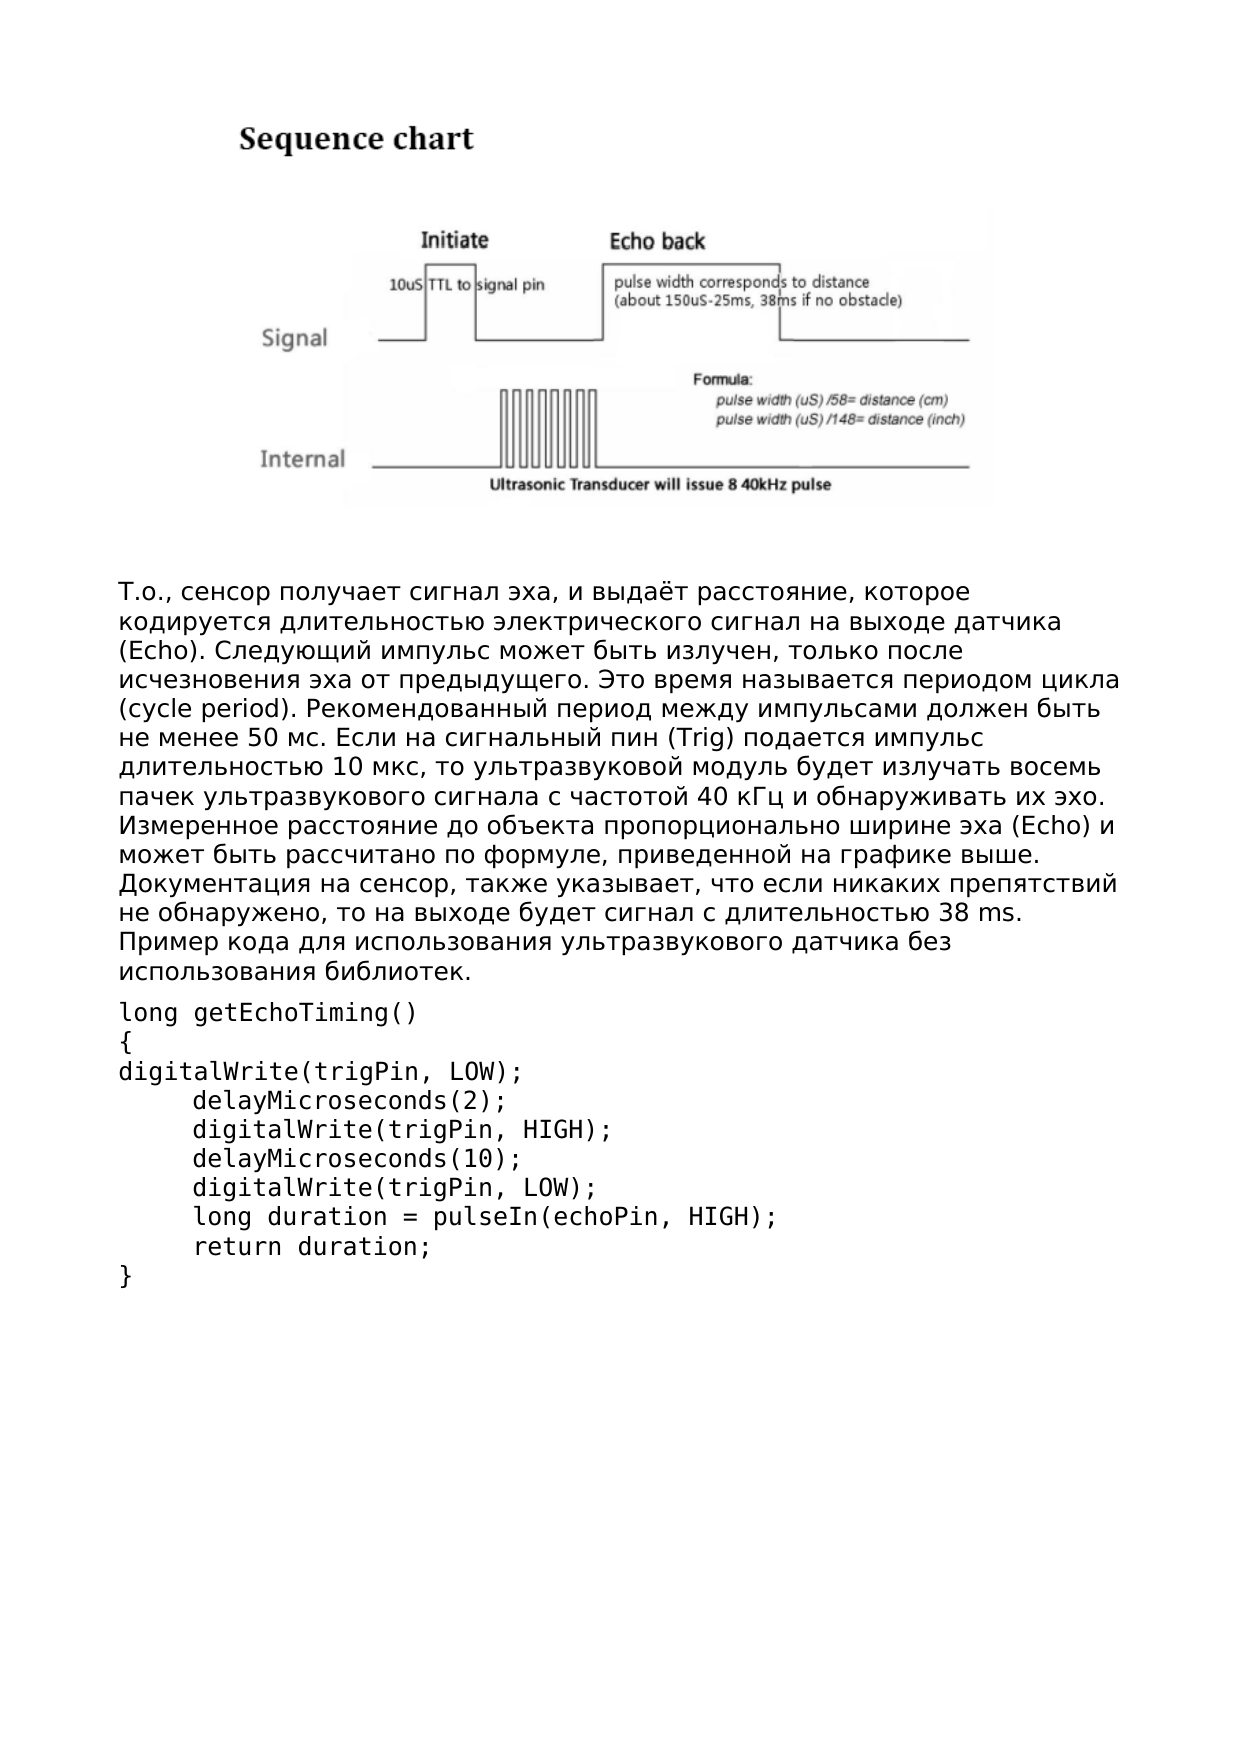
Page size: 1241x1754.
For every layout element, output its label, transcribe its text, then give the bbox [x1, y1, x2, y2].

picture [229, 118, 1011, 507]
text Т.о., сенсор получает сигнал эха, и выдаёт расстояние, которое кодируется длительностью электрического сигнал на выходе датчика (Echo). Следующий импульс может быть излучен, только после исчезновения эха от предыдущего. Это время называется периодом цикла (cycle period). Рекомендованный период между импульсами должен быть не менее 50 мс. Если на сигнальный пин (Trig) подается импульс длительностью 10 мкс, то ультразвуковой модуль будет излучать восемь пачек ультразвукового сигнала с частотой 40 кГц и обнаруживать их эхо. Измеренное расстояние до объекта пропорционально ширине эха (Echo) и может быть рассчитано по формуле, приведенной на графике выше. Документация на сенсор, также указывает, что если никаких препятствий не обнаружено, то на выходе будет сигнал с длительностью 38 ms. Пример кода для использования ультразвукового датчика без использования библиотек. [118, 577, 1122, 986]
text long getEchoTiming() { digitalWrite(trigPin, LOW); delayMicroseconds(2); digitalWrite(trigPin, HIGH); delayMicroseconds(10); digitalWrite(trigPin, LOW); long duration = pulseIn(echoPin, HIGH); return duration; } [118, 998, 1122, 1290]
